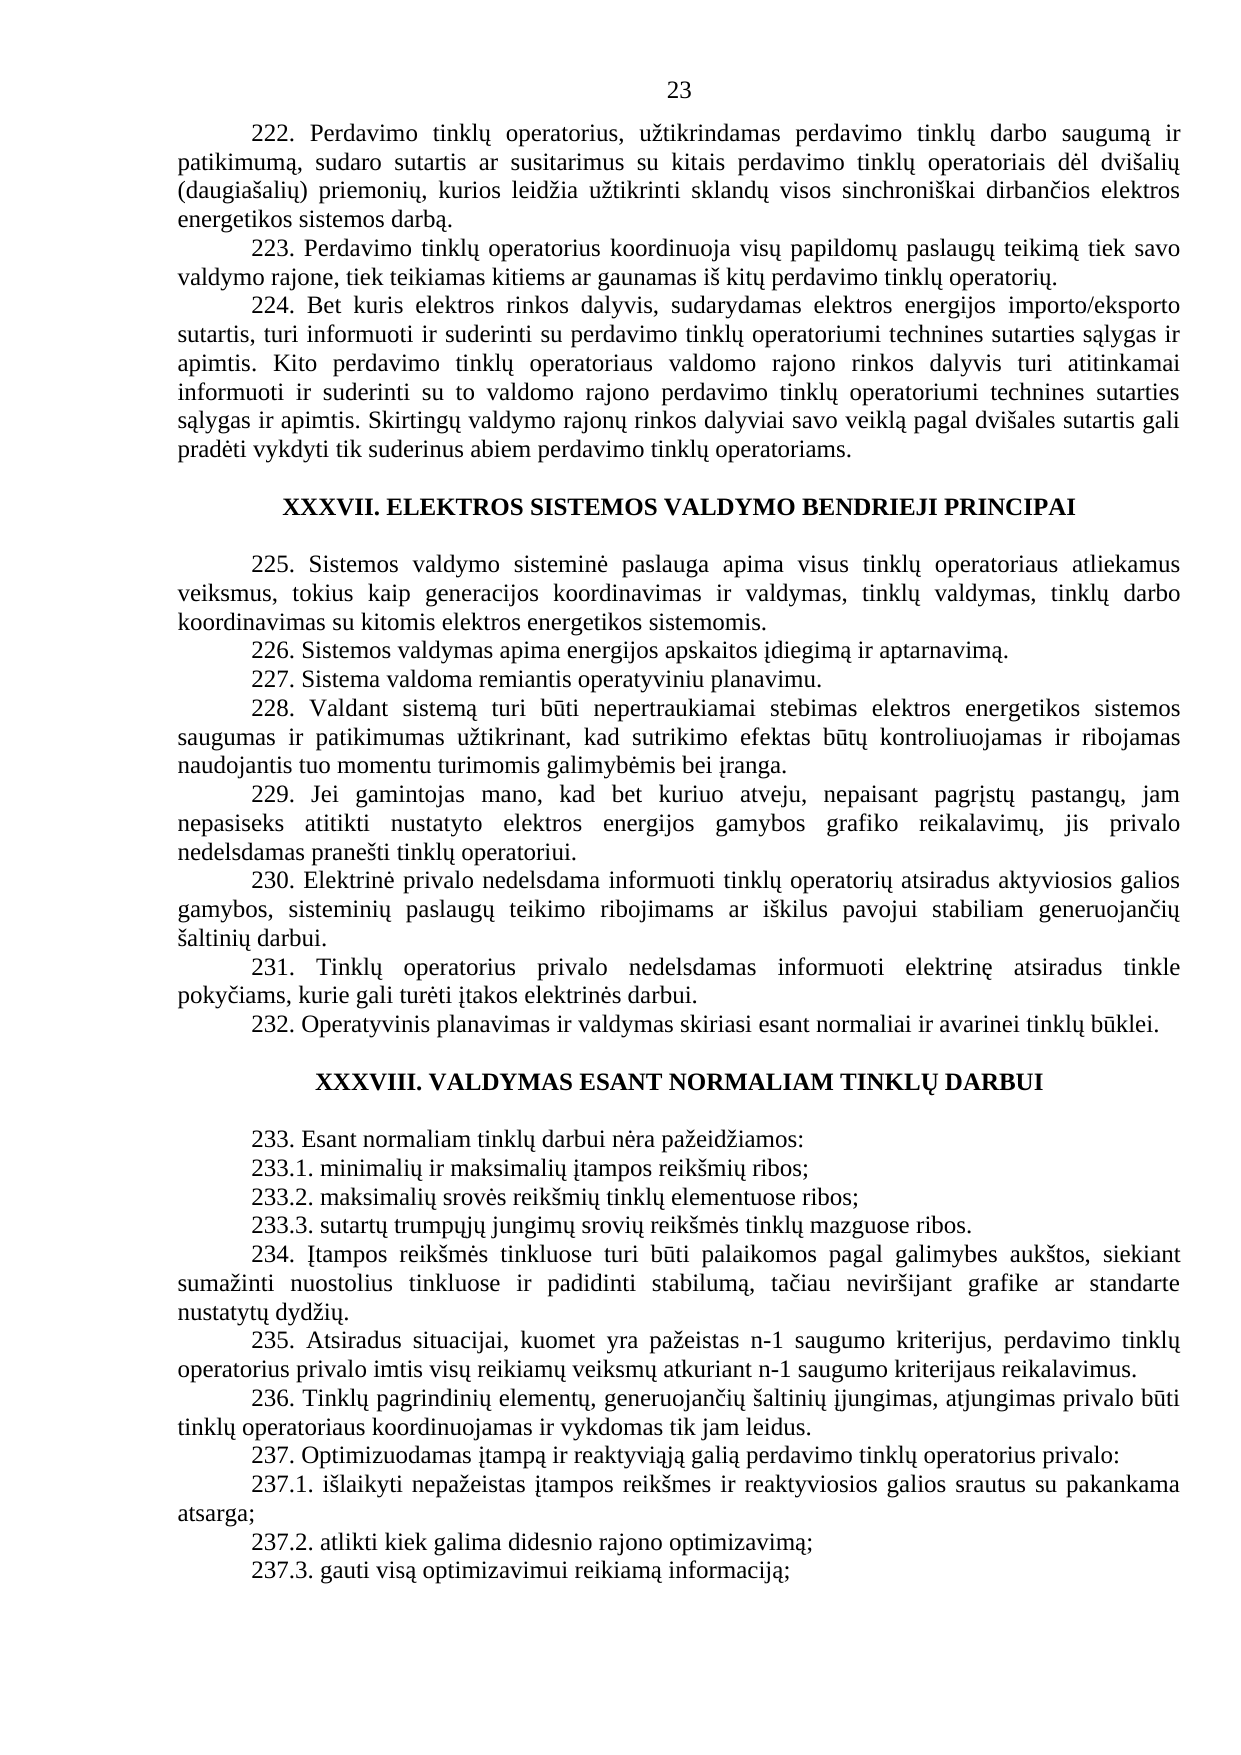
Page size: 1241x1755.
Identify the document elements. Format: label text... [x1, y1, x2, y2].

text 237.2. atlikti kiek galima didesnio rajono optimizavimą; [177, 1527, 1181, 1556]
text 228. Valdant sistemą turi būti nepertraukiamai stebimas elektros energetikos sistemos saugumas ir patikimumas užtikrinant, kad sutrikimo efektas būtų kontroliuojamas ir ribojamas naudojantis tuo momentu turimomis galimybėmis bei įranga. [177, 693, 1181, 779]
text 223. Perdavimo tinklų operatorius koordinuoja visų papildomų paslaugų teikimą tiek savo valdymo rajone, tiek teikiamas kitiems ar gaunamas iš kitų perdavimo tinklų operatorių. [177, 233, 1181, 291]
text 232. Operatyvinis planavimas ir valdymas skiriasi esant normaliai ir avarinei tinklų būklei. [177, 1009, 1181, 1038]
text 233. Esant normaliam tinklų darbui nėra pažeidžiamos: [177, 1124, 1181, 1153]
text 227. Sistema valdoma remiantis operatyviniu planavimu. [177, 664, 1181, 693]
text 225. Sistemos valdymo sisteminė paslauga apima visus tinklų operatoriaus atliekamus veiksmus, tokius kaip generacijos koordinavimas ir valdymas, tinklų valdymas, tinklų darbo koordinavimas su kitomis elektros energetikos sistemomis. [177, 549, 1181, 636]
text 231. Tinklų operatorius privalo nedelsdamas informuoti elektrinę atsiradus tinkle pokyčiams, kurie gali turėti įtakos elektrinės darbui. [177, 952, 1181, 1009]
text 237.1. išlaikyti nepažeistas įtampos reikšmes ir reaktyviosios galios srautus su pakankama atsarga; [177, 1469, 1181, 1527]
text 236. Tinklų pagrindinių elementų, generuojančių šaltinių įjungimas, atjungimas privalo būti tinklų operatoriaus koordinuojamas ir vykdomas tik jam leidus. [177, 1383, 1181, 1441]
text 233.3. sutartų trumpųjų jungimų srovių reikšmės tinklų mazguose ribos. [177, 1211, 1181, 1239]
text 226. Sistemos valdymas apima energijos apskaitos įdiegimą ir aptarnavimą. [177, 636, 1181, 664]
text XXXVIII. VALDYMAS ESANT NORMALIAM TINKLŲ DARBUI [177, 1067, 1181, 1096]
text 234. Įtampos reikšmės tinkluose turi būti palaikomos pagal galimybes aukštos, siekiant sumažinti nuostolius tinkluose ir padidinti stabilumą, tačiau neviršijant grafike ar standarte nustatytų dydžių. [177, 1239, 1181, 1326]
text 222. Perdavimo tinklų operatorius, užtikrindamas perdavimo tinklų darbo saugumą ir patikimumą, sudaro sutartis ar susitarimus su kitais perdavimo tinklų operatoriais dėl dvišalių (daugiašalių) priemonių, kurios leidžia užtikrinti sklandų visos sinchroniškai dirbančios elektros energetikos sistemos darbą. [177, 118, 1181, 233]
text 229. Jei gamintojas mano, kad bet kuriuo atveju, nepaisant pagrįstų pastangų, jam nepasiseks atitikti nustatyto elektros energijos gamybos grafiko reikalavimų, jis privalo nedelsdamas pranešti tinklų operatoriui. [177, 779, 1181, 866]
text 230. Elektrinė privalo nedelsdama informuoti tinklų operatorių atsiradus aktyviosios galios gamybos, sisteminių paslaugų teikimo ribojimams ar iškilus pavojui stabiliam generuojančių šaltinių darbui. [177, 866, 1181, 952]
text 235. Atsiradus situacijai, kuomet yra pažeistas n-1 saugumo kriterijus, perdavimo tinklų operatorius privalo imtis visų reikiamų veiksmų atkuriant n-1 saugumo kriterijaus reikalavimus. [177, 1326, 1181, 1383]
text 237.3. gauti visą optimizavimui reikiamą informaciją; [177, 1556, 1181, 1584]
text 237. Optimizuodamas įtampą ir reaktyviąją galią perdavimo tinklų operatorius privalo: [177, 1441, 1181, 1469]
text 224. Bet kuris elektros rinkos dalyvis, sudarydamas elektros energijos importo/eksporto sutartis, turi informuoti ir suderinti su perdavimo tinklų operatoriumi technines sutarties sąlygas ir apimtis. Kito perdavimo tinklų operatoriaus valdomo rajono rinkos dalyvis turi atitinkamai informuoti ir suderinti su to valdomo rajono perdavimo tinklų operatoriumi technines sutarties sąlygas ir apimtis. Skirtingų valdymo rajonų rinkos dalyviai savo veiklą pagal dvišales sutartis gali pradėti vykdyti tik suderinus abiem perdavimo tinklų operatoriams. [177, 291, 1181, 463]
text 233.2. maksimalių srovės reikšmių tinklų elementuose ribos; [177, 1182, 1181, 1211]
text XXXVII. ELEKTROS SISTEMOS VALDYMO BENDRIEJI PRINCIPAI [177, 492, 1181, 521]
text 233.1. minimalių ir maksimalių įtampos reikšmių ribos; [177, 1153, 1181, 1182]
